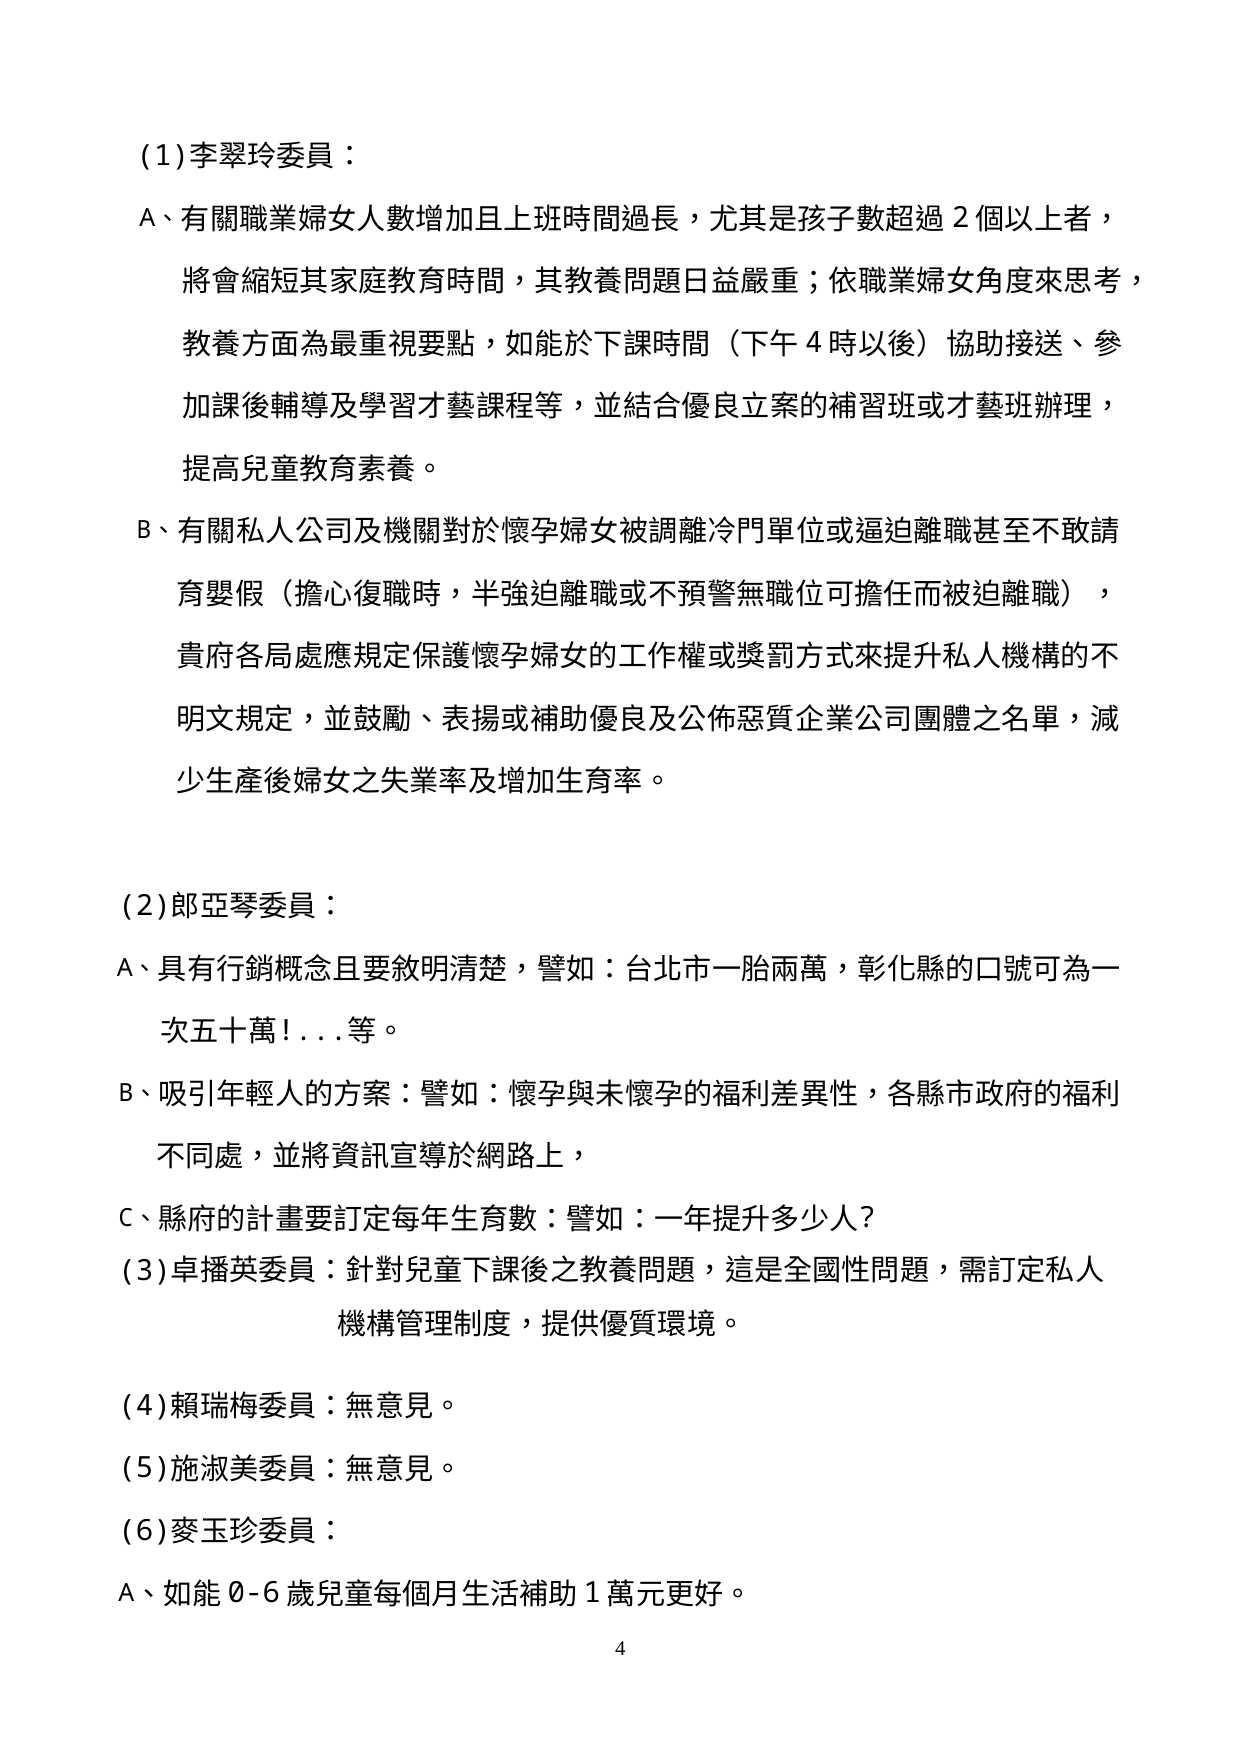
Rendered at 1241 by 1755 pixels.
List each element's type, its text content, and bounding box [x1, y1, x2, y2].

text (4)賴瑞梅委員：無意見。 [118, 1362, 1122, 1425]
text (2)郎亞琴委員： [118, 862, 1122, 925]
text (5)施淑美委員：無意見。 [118, 1425, 1122, 1487]
text A、有關職業婦女人數增加且上班時間過長，尤其是孩子數超過2個以上者，將會縮短其家庭教育時間，其教養問題日益嚴重；依職業婦女角度來思考，教養方面為最重視要點，如能於下課時間（下午4時以後）協助接送、參加課後輔導及學習才藝課程等，並結合優良立案的補習班或才藝班辦理，提高兒童教育素養。 [139, 175, 1122, 487]
text A、具有行銷概念且要敘明清楚，譬如：台北市一胎兩萬，彰化縣的口號可為一次五十萬!...等。 [117, 925, 1122, 1050]
text A、如能0-6歲兒童每個月生活補助1萬元更好。 [118, 1550, 1122, 1612]
text C、縣府的計畫要訂定每年生育數：譬如：一年提升多少人? [118, 1175, 1122, 1237]
text (6)麥玉珍委員： [118, 1487, 1122, 1550]
text (1)李翠玲委員： [136, 112, 1122, 175]
text (3)卓播英委員：針對兒童下課後之教養問題，這是全國性問題，需訂定私人機構管理制度，提供優質環境。 [118, 1237, 1122, 1346]
text B、有關私人公司及機關對於懷孕婦女被調離冷門單位或逼迫離職甚至不敢請育嬰假（擔心復職時，半強迫離職或不預警無職位可擔任而被迫離職），貴府各局處應規定保護懷孕婦女的工作權或獎罰方式來提升私人機構的不明文規定，並鼓勵、表揚或補助優良及公佈惡質企業公司團體之名單，減少生產後婦女之失業率及增加生育率。 [136, 487, 1122, 800]
text B、吸引年輕人的方案：譬如：懷孕與未懷孕的福利差異性，各縣市政府的福利不同處，並將資訊宣導於網路上， [118, 1050, 1122, 1175]
